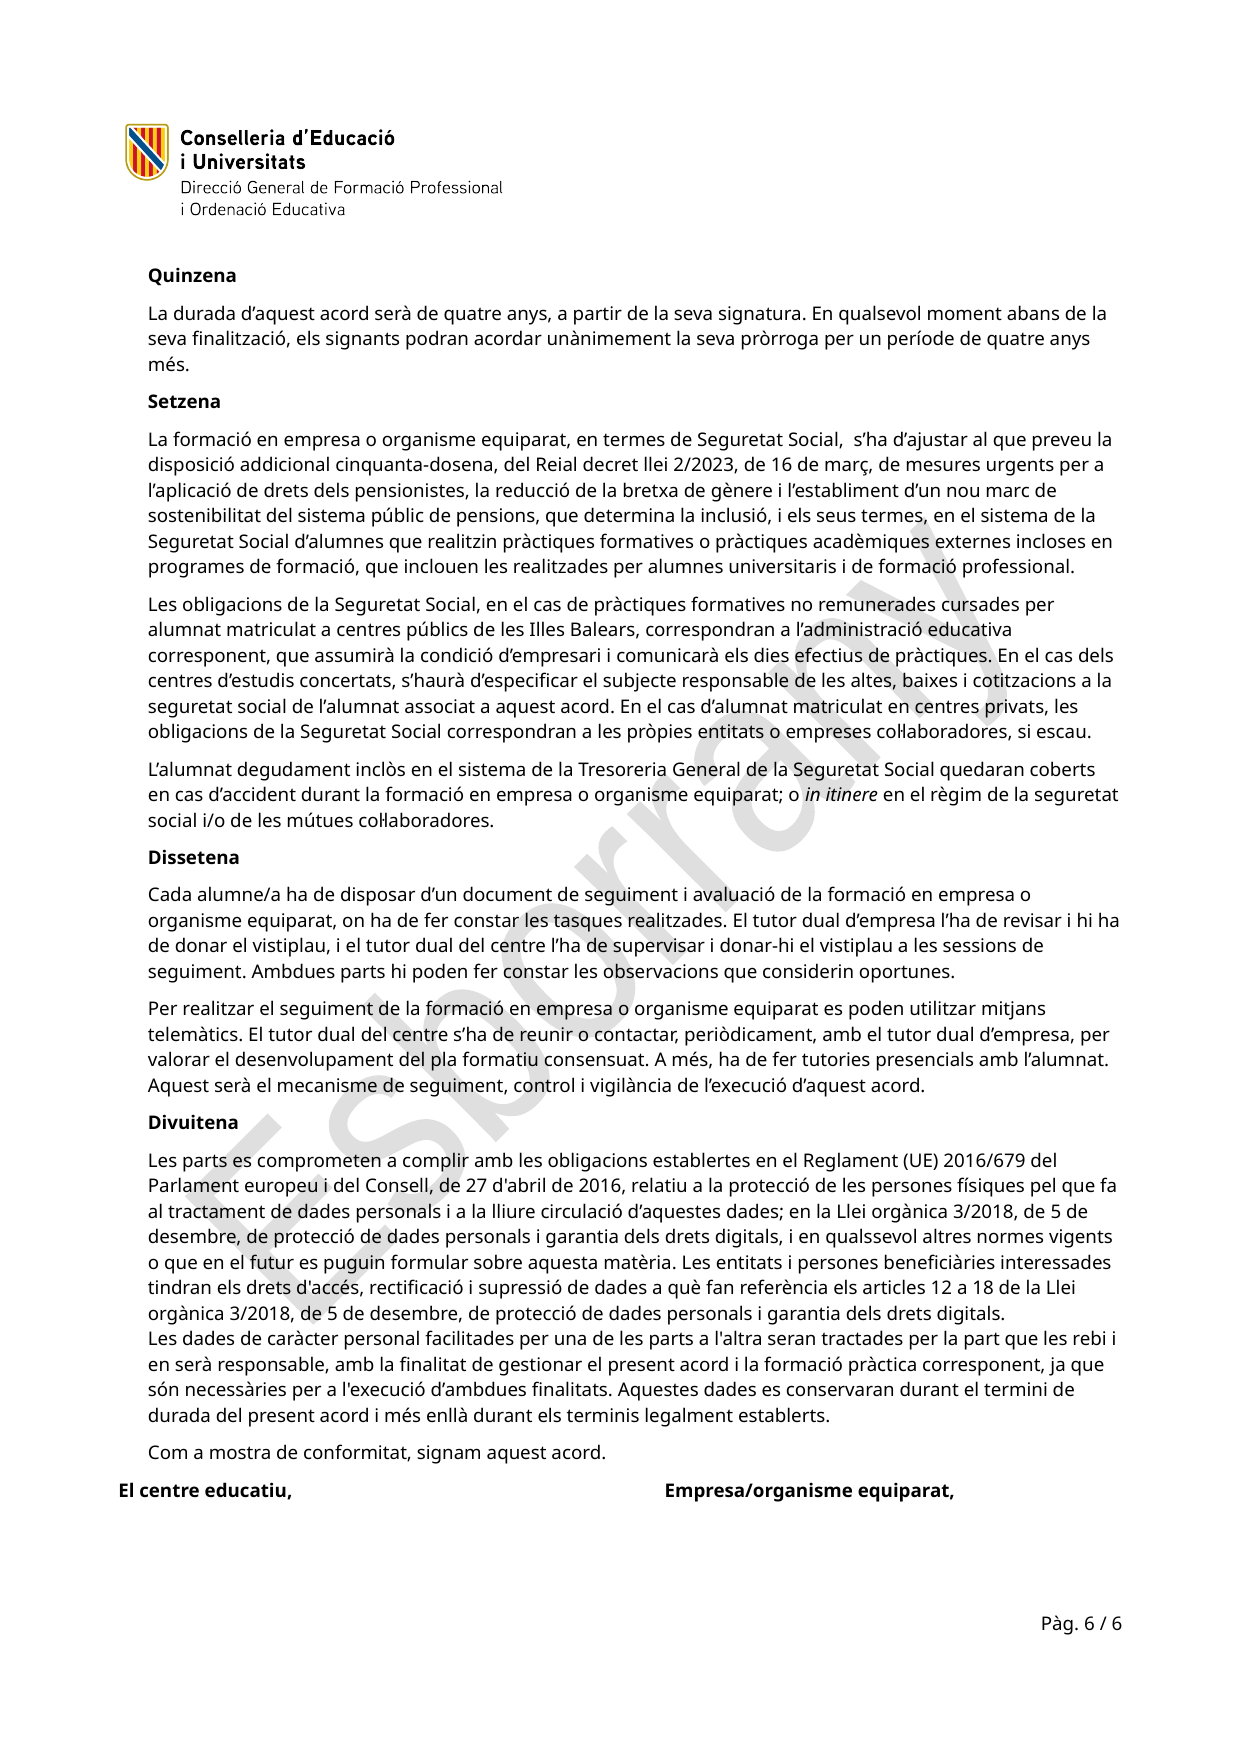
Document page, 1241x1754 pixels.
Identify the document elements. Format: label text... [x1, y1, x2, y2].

text L’alumnat degudament inclòs en el sistema de la Tresoreria General de la Seguretat Social quedaran coberts en cas d’accident durant la formació en empresa o organisme equiparat; o in itinere en el règim de la seguretat social i/o de les mútues col·laboradores. [148, 756, 760, 832]
text Dissetena [148, 844, 605, 870]
picture [118, 118, 512, 221]
text Quinzena [148, 263, 1122, 288]
text [614, 844, 682, 870]
text Les obligacions de la Seguretat Social, en el cas de pràctiques formatives no remunerades cursades per alumnat matriculat a centres públics de les Illes Balears, correspondran a l’administració educativa corresponent, que assumirà la condició d’empresari i comunicarà els dies efectius de pràctiques. En el cas dels centres d’estudis concertats, s’haurà d’especificar el subjecte responsable de les altes, baixes i cotitzacions a la seguretat social de l’alumnat associat a aquest acord. En el cas d’alumnat matriculat en centres privats, les obligacions de la Seguretat Social correspondran a les pròpies entitats o empreses col·laboradores, si escau. [148, 591, 1122, 744]
text Empresa/organisme equiparat, [664, 1477, 1122, 1502]
text La durada d’aquest acord serà de quatre anys, a partir de la seva signatura. En qualsevol moment abans de la seva finalització, els signants podran acordar unànimement la seva pròrroga per un període de quatre anys més. [148, 300, 1122, 377]
text [348, 1109, 488, 1135]
text Setzena [148, 388, 1122, 414]
text [687, 844, 1122, 870]
text Les parts es comprometen a complir amb les obligacions establertes en el Reglament (UE) 2016/679 del Parlament europeu i del Consell, de 27 d'abril de 2016, relatiu a la protecció de les persones físiques pel que fa al tractament de dades personals i a la lliure circulació d’aquestes dades; en la Llei orgànica 3/2018, de 5 de desembre, de protecció de dades personals i garantia dels drets digitals, i en qualssevol altres normes vigents o que en el futur es puguin formular sobre aquesta matèria. Les entitats i persones beneficiàries interessades tindran els drets d'accés, rectificació i supressió de dades a què fan referència els articles 12 a 18 de la Llei orgànica 3/2018, de 5 de desembre, de protecció de dades personals i garantia dels drets digitals. Les dades de caràcter personal facilitades per una de les parts a l'altra seran tractades per la part que les rebi i en serà responsable, amb la finalitat de gestionar el present acord i la formació pràctica corresponent, ja que són necessàries per a l'execució d’ambdues finalitats. Aquestes dades es conservaran durant el termini de durada del present acord i més enllà durant els terminis legalment establerts. [148, 1147, 1122, 1428]
text El centre educatiu, [118, 1477, 605, 1502]
text La formació en empresa o organisme equiparat, en termes de Seguretat Social, s’ha d’ajustar al que preveu la disposició addicional cinquanta-dosena, del Reial decret llei 2/2023, de 16 de març, de mesures urgents per a l’aplicació de drets dels pensionistes, la reducció de la bretxa de gènere i l’establiment d’un nou marc de sostenibilitat del sistema públic de pensions, que determina la inclusió, i els seus termes, en el sistema de la Seguretat Social d’alumnes que realitzin pràctiques formatives o pràctiques acadèmiques externes incloses en programes de formació, que inclouen les realitzades per alumnes universitaris i de formació professional. [148, 426, 1122, 579]
text L’alumnat degudament inclòs en el sistema de la Tresoreria General de la Seguretat Social quedaran coberts en cas d’accident durant la formació en empresa o organisme equiparat; o in itinere en el règim de la seguretat social i/o de les mútues col·laboradores. [806, 756, 1122, 832]
text Divuitena [148, 1109, 332, 1135]
text Com a mostra de conformitat, signam aquest acord. [148, 1439, 1122, 1465]
text Per realitzar el seguiment de la formació en empresa o organisme equiparat es poden utilitzar mitjans telemàtics. El tutor dual del centre s’ha de reunir o contactar, periòdicament, amb el tutor dual d’empresa, per valorar el desenvolupament del pla formatiu consensuat. A més, ha de fer tutories presencials amb l’alumnat. Aquest serà el mecanisme de seguiment, control i vigilància de l’execució d’aquest acord. [487, 996, 1122, 1098]
text Cada alumne/a ha de disposar d’un document de seguiment i avaluació de la formació en empresa o organisme equiparat, on ha de fer constar les tasques realitzades. El tutor dual d’empresa l’ha de revisar i hi ha de donar el vistiplau, i el tutor dual del centre l’ha de supervisar i donar-hi el vistiplau a les sessions de seguiment. Ambdues parts hi poden fer constar les observacions que considerin oportunes. [148, 882, 1122, 984]
text [497, 1109, 1122, 1135]
text Per realitzar el seguiment de la formació en empresa o organisme equiparat es poden utilitzar mitjans telemàtics. El tutor dual del centre s’ha de reunir o contactar, periòdicament, amb el tutor dual d’empresa, per valorar el desenvolupament del pla formatiu consensuat. A més, ha de fer tutories presencials amb l’alumnat. Aquest serà el mecanisme de seguiment, control i vigilància de l’execució d’aquest acord. [148, 996, 451, 1098]
